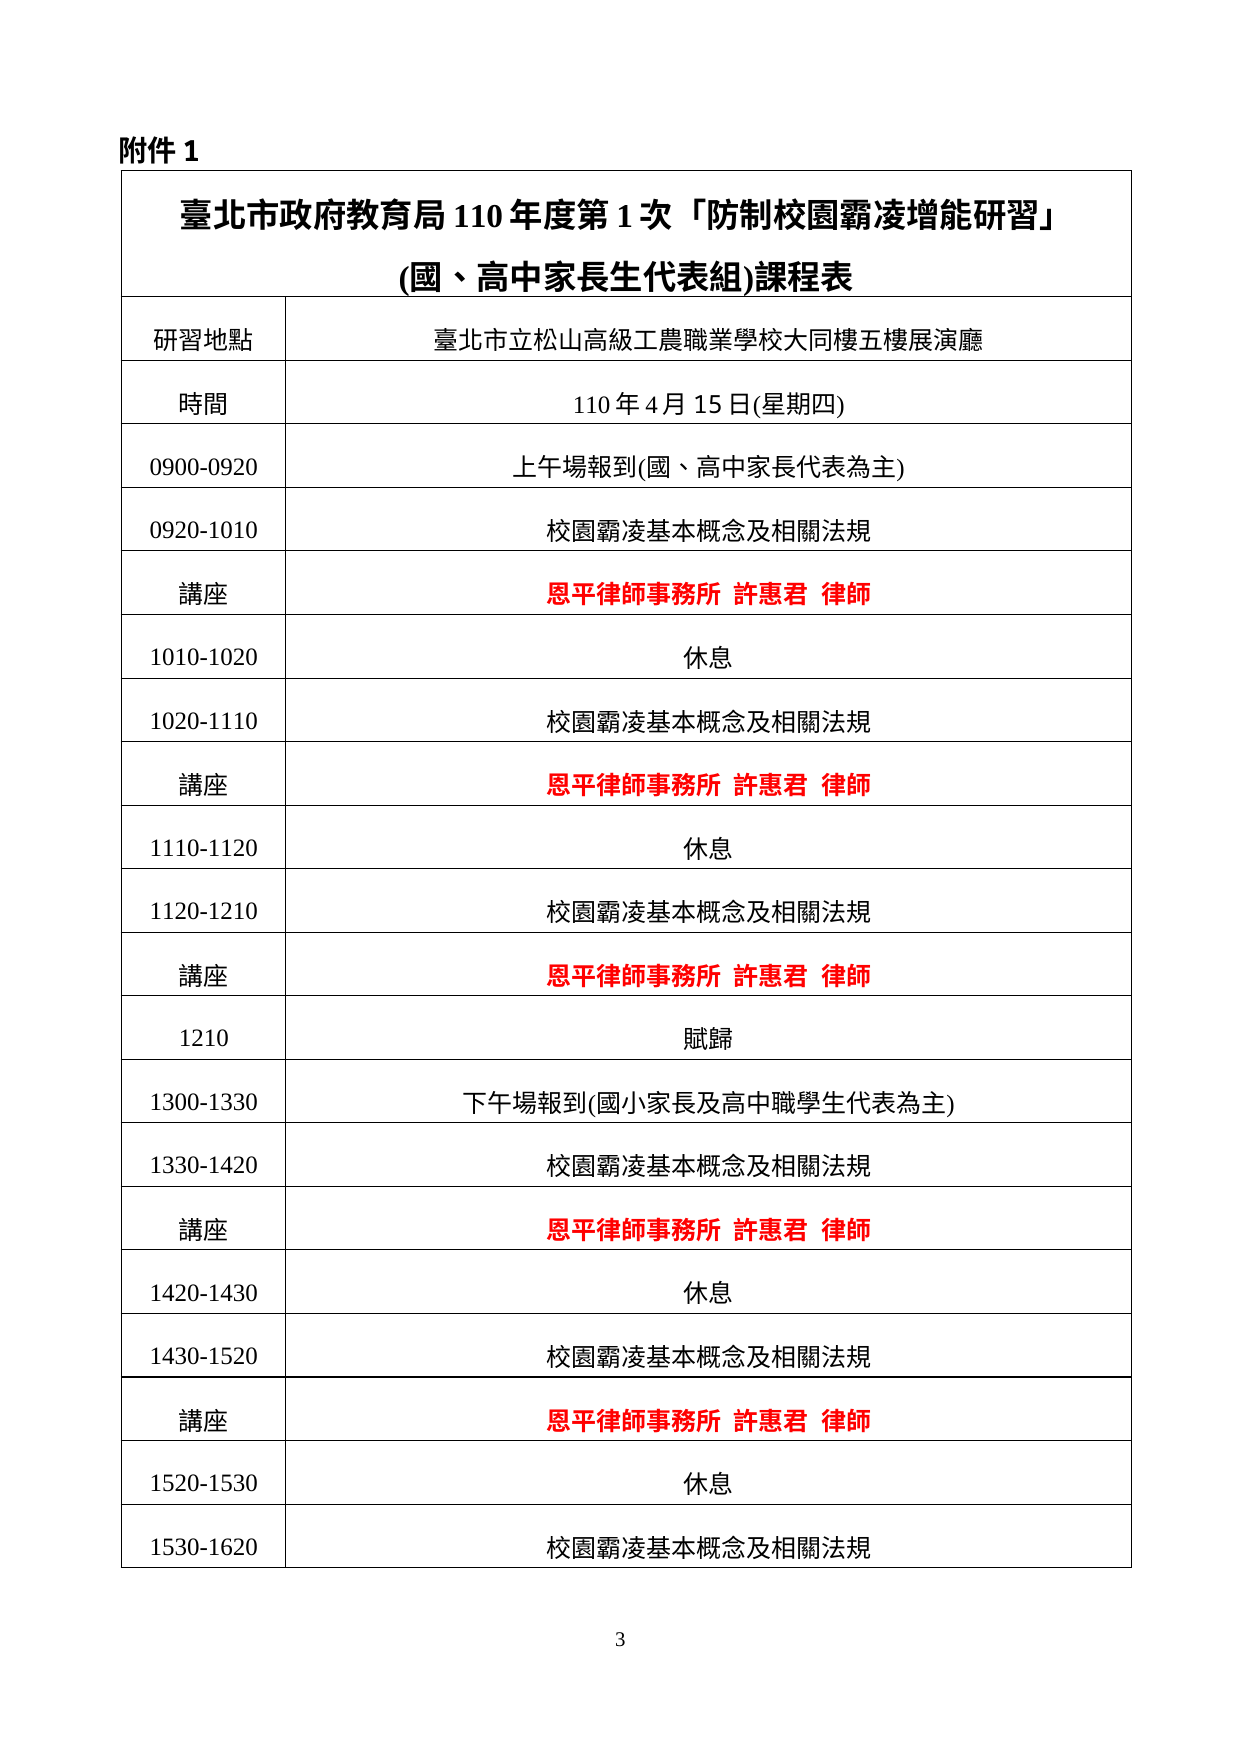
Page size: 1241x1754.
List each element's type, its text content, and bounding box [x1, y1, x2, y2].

table_cell 0920-1010 [122, 488, 285, 550]
table_cell 1020-1110 [122, 679, 285, 741]
table_cell 1530-1620 [122, 1505, 285, 1567]
table_cell 校園霸凌基本概念及相關法規 [286, 1123, 1131, 1186]
table_cell 講座 [122, 933, 285, 995]
table_cell 講座 [122, 551, 285, 614]
table_header 臺北市政府教育局110年度第1次「防制校園霸凌增能研習」 (國、高中家長生代表組)課程表 [122, 171, 1131, 296]
table_cell 校園霸凌基本概念及相關法規 [286, 869, 1131, 932]
table_cell 1430-1520 [122, 1314, 285, 1376]
table_cell 休息 [286, 1441, 1131, 1503]
table_cell 校園霸凌基本概念及相關法規 [286, 679, 1131, 741]
table_cell 講座 [122, 1378, 285, 1440]
table_cell 恩平律師事務所 許惠君 律師 [286, 742, 1131, 804]
table_cell 恩平律師事務所 許惠君 律師 [286, 1187, 1131, 1249]
table_cell 0900-0920 [122, 424, 285, 487]
table_cell 研習地點 [122, 297, 285, 360]
table_cell 1010-1020 [122, 615, 285, 677]
table_cell 下午場報到(國小家長及高中職學生代表為主) [286, 1060, 1131, 1122]
table_cell 恩平律師事務所 許惠君 律師 [286, 933, 1131, 995]
text 附件1 [118, 108, 1122, 170]
table_cell 恩平律師事務所 許惠君 律師 [286, 551, 1131, 614]
table_cell 休息 [286, 615, 1131, 677]
table_cell 恩平律師事務所 許惠君 律師 [286, 1378, 1131, 1440]
table_cell 1110-1120 [122, 806, 285, 868]
table_cell 上午場報到(國、高中家長代表為主) [286, 424, 1131, 487]
table_cell 校園霸凌基本概念及相關法規 [286, 1314, 1131, 1376]
table_cell 110年4月15日(星期四) [286, 361, 1131, 423]
table_cell 賦歸 [286, 996, 1131, 1059]
table_cell 臺北市立松山高級工農職業學校大同樓五樓展演廳 [286, 297, 1131, 360]
table_cell 講座 [122, 1187, 285, 1249]
table_cell 校園霸凌基本概念及相關法規 [286, 1505, 1131, 1567]
table_cell 校園霸凌基本概念及相關法規 [286, 488, 1131, 550]
table_cell 1330-1420 [122, 1123, 285, 1186]
table_cell 講座 [122, 742, 285, 804]
table_cell 1120-1210 [122, 869, 285, 932]
table_cell 1420-1430 [122, 1250, 285, 1313]
table_cell 休息 [286, 806, 1131, 868]
table_cell 時間 [122, 361, 285, 423]
table_cell 休息 [286, 1250, 1131, 1313]
table_cell 1300-1330 [122, 1060, 285, 1122]
table_cell 1210 [122, 996, 285, 1059]
table_cell 1520-1530 [122, 1441, 285, 1503]
